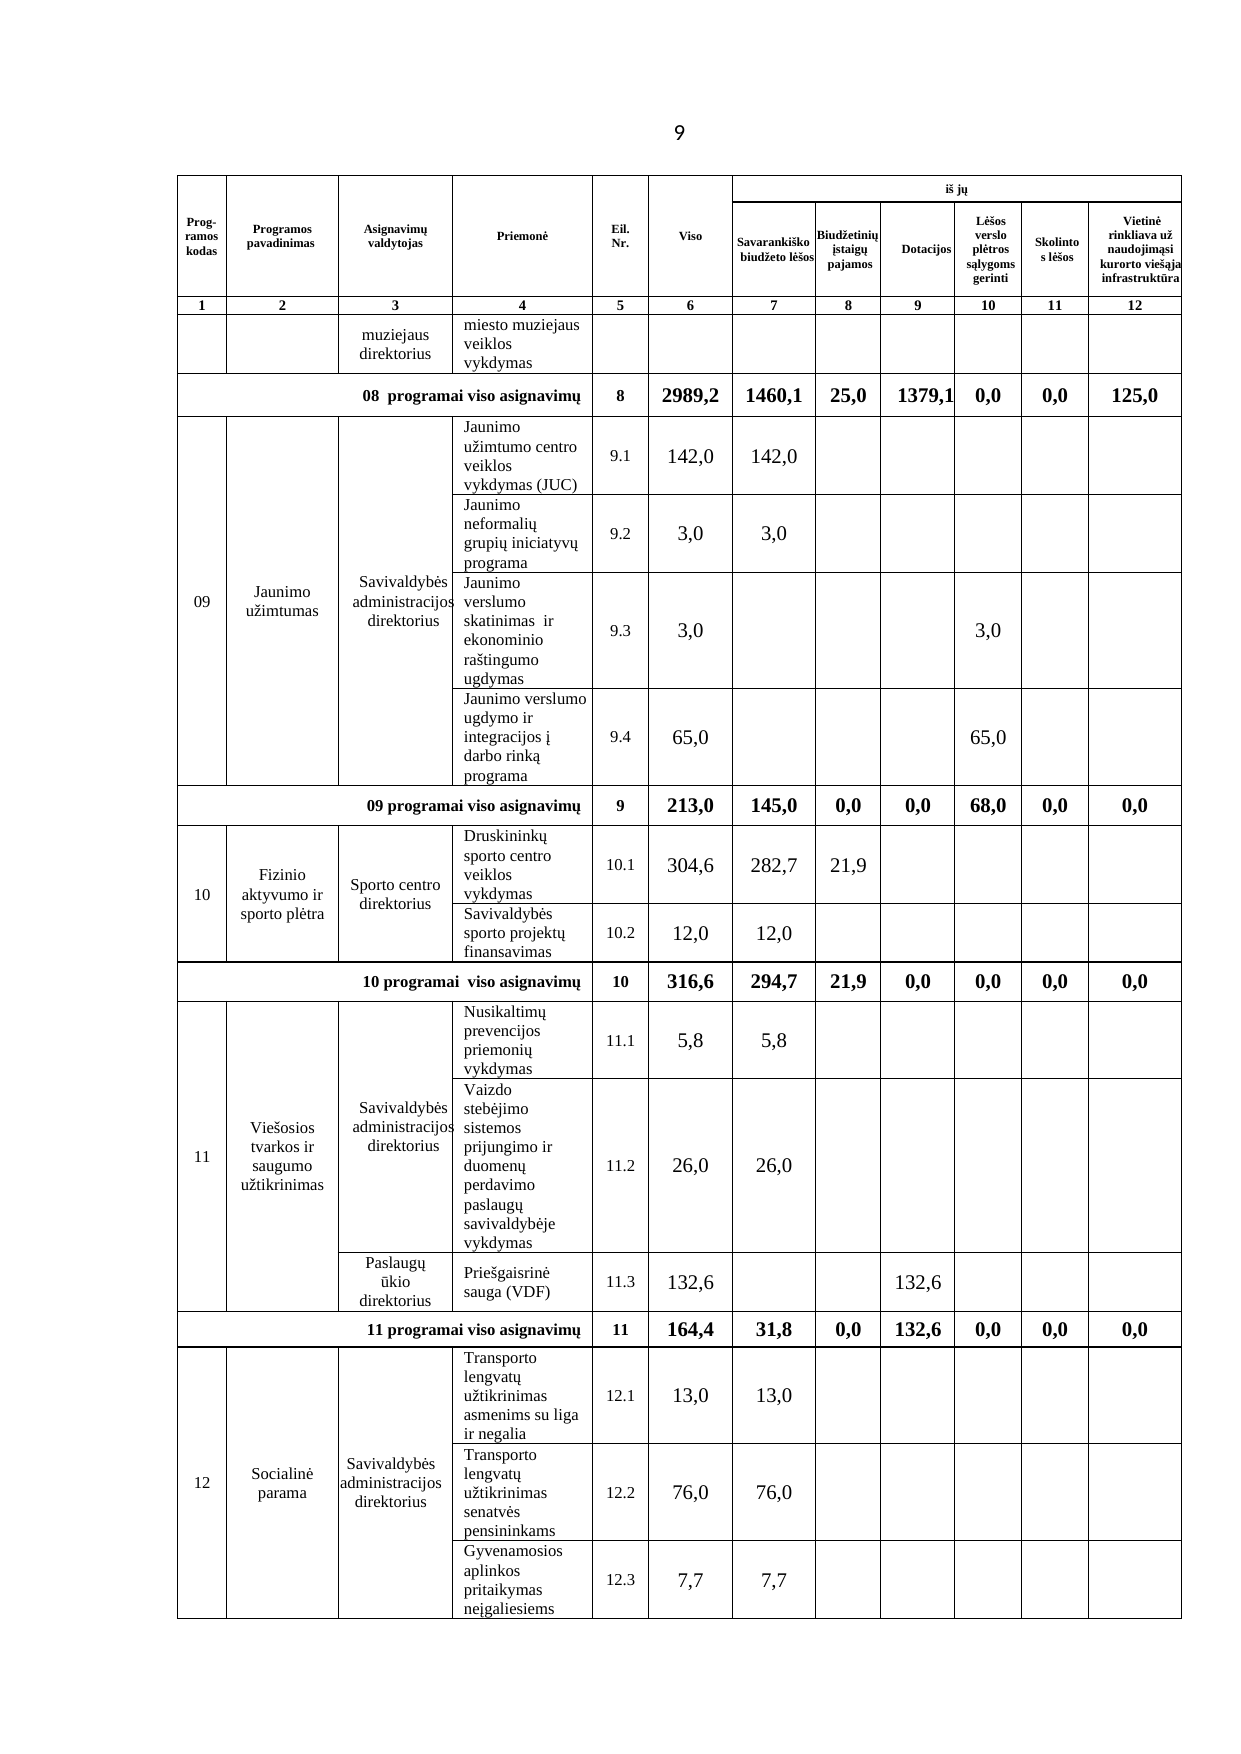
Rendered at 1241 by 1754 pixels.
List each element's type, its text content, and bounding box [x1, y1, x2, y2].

table_cell 132,6 [881, 1312, 954, 1346]
table_cell [955, 1079, 1021, 1252]
table_cell [816, 315, 880, 372]
table_cell 13,0 [649, 1348, 732, 1443]
table_cell [955, 1444, 1021, 1540]
table_cell Savivaldybės administracijos direktorius [339, 417, 452, 784]
table_cell Sporto centro direktorius [339, 826, 452, 961]
table_cell 08 programai viso asignavimų [178, 374, 592, 416]
table_cell Fizinio aktyvumo ir sporto plėtra [227, 826, 338, 961]
table_cell 7,7 [649, 1541, 732, 1618]
table_cell 294,7 [733, 963, 815, 1001]
table_cell 5,8 [733, 1002, 815, 1078]
table_cell 10 [593, 963, 648, 1001]
table_cell 316,6 [649, 963, 732, 1001]
table_cell [955, 417, 1021, 494]
table_cell Jaunimo užimtumas [227, 417, 338, 784]
table_cell 132,6 [881, 1253, 954, 1311]
table_cell [1089, 1002, 1181, 1078]
table_cell 09 programai viso asignavimų [178, 786, 592, 825]
table_cell [1089, 573, 1181, 688]
table_cell 12,0 [649, 904, 732, 961]
table_cell 10.2 [593, 904, 648, 961]
table_cell 8 [593, 374, 648, 416]
table_cell [1022, 1002, 1088, 1078]
table_cell [955, 904, 1021, 961]
table_header Programos pavadinimas [227, 176, 338, 296]
table_cell [649, 315, 732, 372]
table_cell [816, 689, 880, 784]
table_cell [1089, 826, 1181, 903]
table_cell Druskininkų sporto centro veiklos vykdymas [453, 826, 592, 903]
table_cell [881, 315, 954, 372]
table_cell 3,0 [955, 573, 1021, 688]
table_cell 0,0 [955, 963, 1021, 1001]
table_cell 5 [593, 297, 648, 314]
table_cell Viešosios tvarkos ir saugumo užtikrinimas [227, 1002, 338, 1311]
table_cell [733, 1253, 815, 1311]
table_cell 0,0 [955, 374, 1021, 416]
table_cell 9.4 [593, 689, 648, 784]
table_cell Gyvenamosios aplinkos pritaikymas neįgaliesiems [453, 1541, 592, 1618]
table_cell 68,0 [955, 786, 1021, 825]
table_cell [955, 315, 1021, 372]
table_cell [593, 315, 648, 372]
table_cell 9.2 [593, 495, 648, 572]
table_cell 132,6 [649, 1253, 732, 1311]
table_cell [1022, 1079, 1088, 1252]
table_cell muziejaus direktorius [339, 315, 452, 372]
table_cell 304,6 [649, 826, 732, 903]
table_cell 282,7 [733, 826, 815, 903]
table_cell [1022, 904, 1088, 961]
table_cell 12.3 [593, 1541, 648, 1618]
table_cell Lėšos verslo plėtros sąlygoms gerinti [955, 203, 1021, 296]
table_cell 2 [227, 297, 338, 314]
table_cell [881, 1444, 954, 1540]
table_cell 125,0 [1089, 374, 1181, 416]
table_header iš jų [733, 176, 1181, 201]
table_cell Paslaugų ūkio direktorius [339, 1253, 452, 1311]
table_cell 10.1 [593, 826, 648, 903]
table_cell Nusikaltimų prevencijos priemonių vykdymas [453, 1002, 592, 1078]
table_cell 0,0 [1022, 786, 1088, 825]
table_cell 21,9 [816, 963, 880, 1001]
table_cell miesto muziejaus veiklos vykdymas [453, 315, 592, 372]
table_cell Savivaldybės administracijos direktorius [339, 1348, 452, 1618]
table_cell 31,8 [733, 1312, 815, 1346]
table_cell Savivaldybės sporto projektų finansavimas [453, 904, 592, 961]
table_cell [1089, 1541, 1181, 1618]
table_cell 12 [1089, 297, 1181, 314]
table_cell 09 [178, 417, 226, 784]
table_cell Transporto lengvatų užtikrinimas asmenims su liga ir negalia [453, 1348, 592, 1443]
table_cell [881, 689, 954, 784]
table_cell [733, 315, 815, 372]
table_cell 11 [178, 1002, 226, 1311]
table_cell 0,0 [881, 786, 954, 825]
table_cell [816, 1002, 880, 1078]
table_cell Jaunimo verslumo skatinimas ir ekonominio raštingumo ugdymas [453, 573, 592, 688]
table_cell [1022, 495, 1088, 572]
table_cell [1089, 417, 1181, 494]
table_cell 26,0 [649, 1079, 732, 1252]
table_cell 11.1 [593, 1002, 648, 1078]
table_cell 10 [178, 826, 226, 961]
table_cell 21,9 [816, 826, 880, 903]
table_cell [955, 1541, 1021, 1618]
table_cell Savivaldybės administracijos direktorius [339, 1002, 452, 1252]
table_cell [955, 826, 1021, 903]
table_cell 25,0 [816, 374, 880, 416]
table_cell Dotacijos [881, 203, 954, 296]
table_cell [955, 495, 1021, 572]
table_cell Jaunimo neformalių grupių iniciatyvų programa [453, 495, 592, 572]
table_cell [816, 1079, 880, 1252]
table_cell 0,0 [1022, 963, 1088, 1001]
table_cell [816, 417, 880, 494]
table_cell 5,8 [649, 1002, 732, 1078]
table_cell Vietinė rinkliava už naudojimąsi kurorto viešąja infrastruktūra [1089, 203, 1181, 296]
table_cell 8 [816, 297, 880, 314]
table_cell 10 [955, 297, 1021, 314]
table_cell 11 programai viso asignavimų [178, 1312, 592, 1346]
table_header Viso [649, 176, 732, 296]
table_cell 9.3 [593, 573, 648, 688]
table_cell 164,4 [649, 1312, 732, 1346]
table_header Prog-ramos kodas [178, 176, 226, 296]
table_cell [816, 573, 880, 688]
table_cell 11.3 [593, 1253, 648, 1311]
table_cell Jaunimo užimtumo centro veiklos vykdymas (JUC) [453, 417, 592, 494]
table_cell [881, 1541, 954, 1618]
table_cell 7,7 [733, 1541, 815, 1618]
table_cell 0,0 [881, 963, 954, 1001]
table_cell 9.1 [593, 417, 648, 494]
table_cell [1022, 1348, 1088, 1443]
table_cell [955, 1002, 1021, 1078]
table_cell 65,0 [955, 689, 1021, 784]
table_cell [1022, 573, 1088, 688]
table_cell 3,0 [733, 495, 815, 572]
table_cell [1089, 904, 1181, 961]
table_cell 1379,1 [881, 374, 954, 416]
table_cell Biudžetinių įstaigų pajamos [816, 203, 880, 296]
table_cell [881, 1002, 954, 1078]
table_cell 76,0 [649, 1444, 732, 1540]
table_cell 12.2 [593, 1444, 648, 1540]
table_cell [816, 1444, 880, 1540]
table_cell 9 [593, 786, 648, 825]
table_cell [1022, 417, 1088, 494]
table_cell [816, 904, 880, 961]
table_cell [1089, 1444, 1181, 1540]
table_cell [816, 495, 880, 572]
table_cell 9 [881, 297, 954, 314]
table_cell [1089, 1079, 1181, 1252]
table_cell 4 [453, 297, 592, 314]
table_cell [733, 573, 815, 688]
table_cell 11.2 [593, 1079, 648, 1252]
table_cell [1022, 315, 1088, 372]
table_cell Savarankiško biudžeto lėšos [733, 203, 815, 296]
table_cell 0,0 [955, 1312, 1021, 1346]
table_cell [178, 315, 226, 372]
table_header Eil. Nr. [593, 176, 648, 296]
table_cell 12.1 [593, 1348, 648, 1443]
table_cell 3,0 [649, 573, 732, 688]
table_cell [881, 904, 954, 961]
table_cell Socialinė parama [227, 1348, 338, 1618]
table_cell 0,0 [816, 786, 880, 825]
table_cell 6 [649, 297, 732, 314]
table_cell 65,0 [649, 689, 732, 784]
table_header Priemonė [453, 176, 592, 296]
table_cell [1089, 689, 1181, 784]
table_cell 1 [178, 297, 226, 314]
table_cell [881, 826, 954, 903]
table_cell Vaizdo stebėjimo sistemos prijungimo ir duomenų perdavimo paslaugų savivaldybėje vykdymas [453, 1079, 592, 1252]
table_cell 142,0 [649, 417, 732, 494]
table_cell [1022, 1253, 1088, 1311]
table_cell [816, 1253, 880, 1311]
table_cell [881, 1348, 954, 1443]
table_cell 76,0 [733, 1444, 815, 1540]
table_cell [881, 417, 954, 494]
table_cell 7 [733, 297, 815, 314]
table_cell Priešgaisrinė sauga (VDF) [453, 1253, 592, 1311]
table_cell 11 [593, 1312, 648, 1346]
table_cell 0,0 [1089, 1312, 1181, 1346]
table_cell [816, 1541, 880, 1618]
table_cell [955, 1348, 1021, 1443]
table_cell 26,0 [733, 1079, 815, 1252]
table_cell 2989,2 [649, 374, 732, 416]
table_cell [227, 315, 338, 372]
table_cell [1089, 1253, 1181, 1311]
table_header Asignavimų valdytojas [339, 176, 452, 296]
table_cell [881, 1079, 954, 1252]
table_cell 13,0 [733, 1348, 815, 1443]
table_cell 0,0 [1022, 1312, 1088, 1346]
table_cell 12,0 [733, 904, 815, 961]
table_cell [955, 1253, 1021, 1311]
table_cell 0,0 [1089, 786, 1181, 825]
table_cell [1089, 315, 1181, 372]
table_cell [1089, 495, 1181, 572]
table_cell [1022, 826, 1088, 903]
table_cell [816, 1348, 880, 1443]
table_cell Transporto lengvatų užtikrinimas senatvės pensininkams [453, 1444, 592, 1540]
table_cell [1022, 1541, 1088, 1618]
table_cell 1460,1 [733, 374, 815, 416]
table_cell 10 programai viso asignavimų [178, 963, 592, 1001]
table_cell [881, 495, 954, 572]
table_cell [733, 689, 815, 784]
table_cell 0,0 [1022, 374, 1088, 416]
table_cell 12 [178, 1348, 226, 1618]
table_cell 213,0 [649, 786, 732, 825]
table_cell 0,0 [1089, 963, 1181, 1001]
table_cell 145,0 [733, 786, 815, 825]
table_cell [1022, 1444, 1088, 1540]
table_cell [1022, 689, 1088, 784]
table_cell [1089, 1348, 1181, 1443]
table_cell Jaunimo verslumo ugdymo ir integracijos į darbo rinką programa [453, 689, 592, 784]
table_cell 0,0 [816, 1312, 880, 1346]
table_cell [881, 573, 954, 688]
table_cell 142,0 [733, 417, 815, 494]
table_cell 3 [339, 297, 452, 314]
table_cell Skolintos lėšos [1022, 203, 1088, 296]
table_cell 11 [1022, 297, 1088, 314]
table_cell 3,0 [649, 495, 732, 572]
